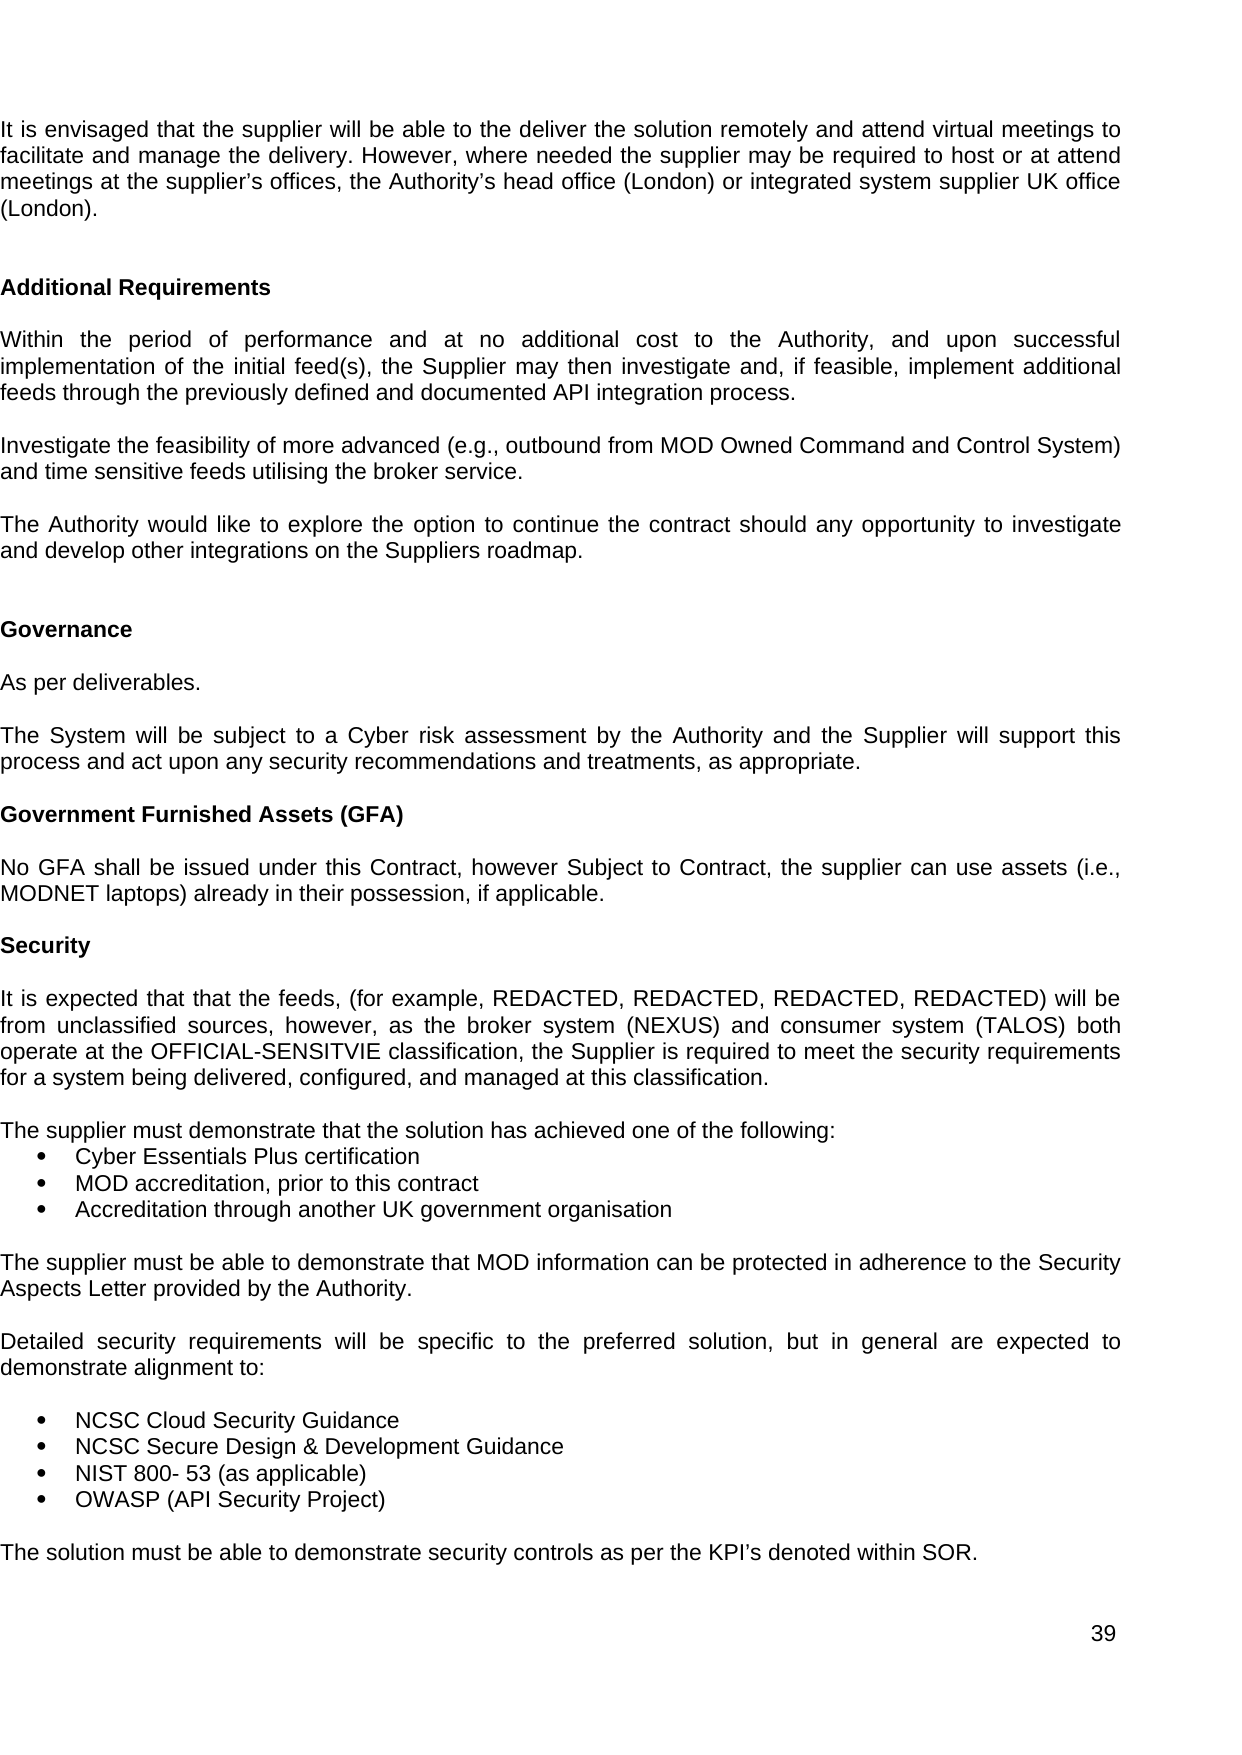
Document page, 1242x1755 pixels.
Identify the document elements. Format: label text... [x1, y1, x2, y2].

list OWASP (API Security Project) [37, 1486, 1122, 1512]
list NCSC Secure Design & Development Guidance [37, 1433, 1122, 1459]
text Detailed security requirements will be specific to the preferred solution, but in general are expected to demonstrate alignment to: [0, 1328, 1122, 1381]
text It is envisaged that the supplier will be able to the deliver the solution remotely and attend virtual meetings to facilitate and manage the delivery. However, where needed the supplier may be required to host or at attend meetings at the supplier’s offices, the Authority’s head office (London) or integrated system supplier UK office (London). [0, 116, 1122, 221]
text Investigate the feasibility of more advanced (e.g., outbound from MOD Owned Command and Control System) and time sensitive feeds utilising the broker service. [0, 432, 1122, 484]
text The Authority would like to explore the option to continue the contract should any opportunity to investigate and develop other integrations on the Suppliers roadmap. [0, 511, 1122, 563]
text The solution must be able to demonstrate security controls as per the KPI’s denoted within SOR. [0, 1539, 1122, 1565]
text The System will be subject to a Cyber risk assessment by the Authority and the Supplier will support this process and act upon any security recommendations and treatments, as appropriate. [0, 722, 1122, 774]
text Governance [0, 616, 1122, 643]
list Cyber Essentials Plus certification [37, 1143, 1122, 1170]
text No GFA shall be issued under this Contract, however Subject to Contract, the supplier can use assets (i.e., MODNET laptops) already in their possession, if applicable. [0, 853, 1122, 906]
text It is expected that that the feeds, (for example, REDACTED, REDACTED, REDACTED, REDACTED) will be from unclassified sources, however, as the broker system (NEXUS) and consumer system (TALOS) both operate at the OFFICIAL-SENSITVIE classification, the Supplier is required to meet the security requirements for a system being delivered, configured, and managed at this classification. [0, 985, 1122, 1091]
text Within the period of performance and at no additional cost to the Authority, and upon successful implementation of the initial feed(s), the Supplier may then investigate and, if feasible, implement additional feeds through the previously defined and documented API integration process. [0, 326, 1122, 405]
text Government Furnished Assets (GFA) [0, 801, 1122, 827]
list NCSC Cloud Security Guidance [37, 1407, 1122, 1433]
text The supplier must demonstrate that the solution has achieved one of the following: [0, 1117, 1122, 1143]
text Security [0, 932, 1122, 959]
text The supplier must be able to demonstrate that MOD information can be protected in adherence to the Security Aspects Letter provided by the Authority. [0, 1249, 1122, 1301]
list MOD accreditation, prior to this contract [37, 1170, 1122, 1196]
text As per deliverables. [0, 669, 1122, 695]
text Additional Requirements [0, 274, 1122, 300]
list NIST 800- 53 (as applicable) [37, 1459, 1122, 1486]
list Accreditation through another UK government organisation [37, 1196, 1122, 1222]
